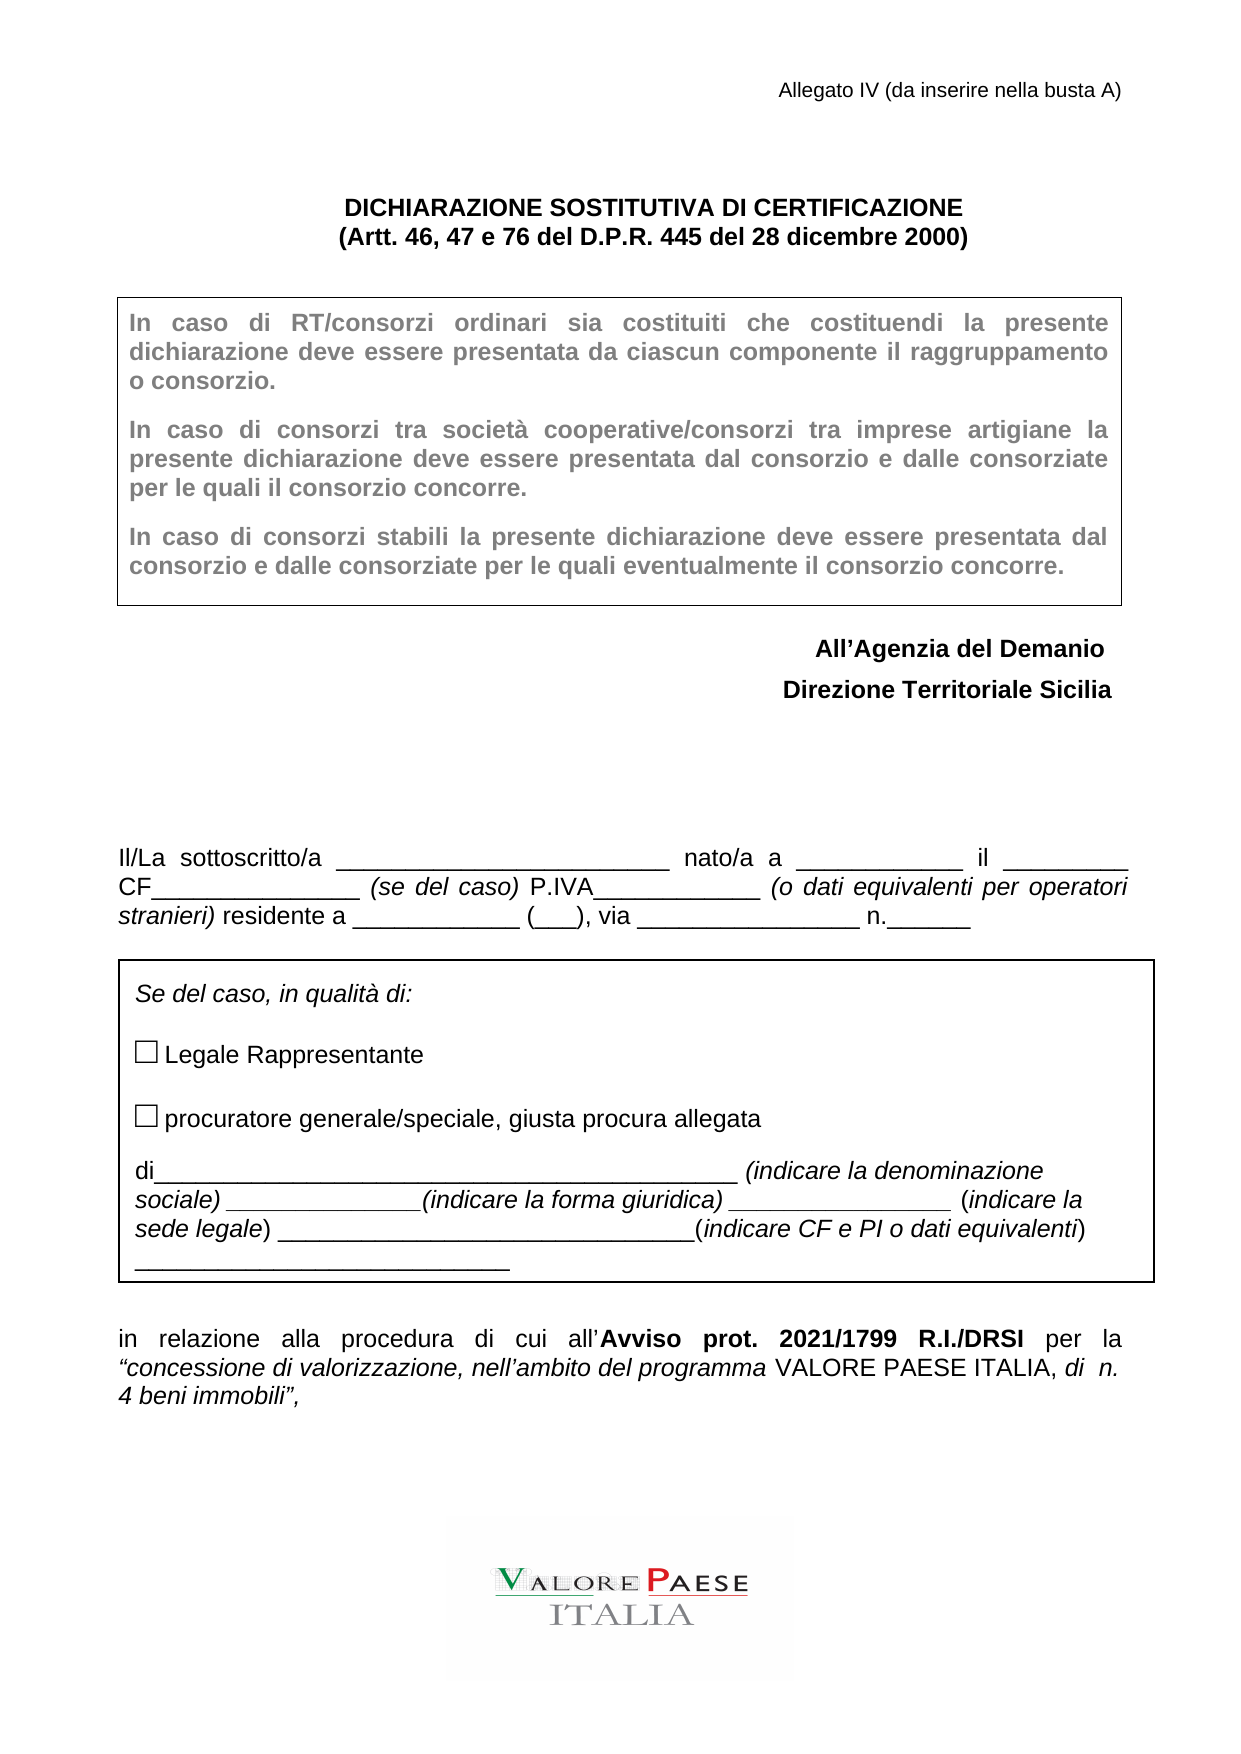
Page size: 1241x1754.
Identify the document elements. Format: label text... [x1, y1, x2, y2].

text Se del caso, in qualità di: [135, 979, 1138, 1008]
subtitle DICHIARAZIONE SOSTITUTIVA DI CERTIFICAZIONE [177, 193, 1130, 222]
text in relazione alla procedura di cui all’Avviso prot. 2021/1799 R.I./DRSI per la “concessione di valorizzazione, nell’ambito del programma VALORE PAESE ITALIA, di n. 4 beni immobili”, [118, 1324, 1122, 1410]
text □ procuratore generale/speciale, giusta procura allegata [135, 1092, 1138, 1136]
text di__________________________________________ (indicare la denominazione sociale) ______________(indicare la forma giuridica) ________________ (indicare la sede legale) ______________________________(indicare CF e PI o dati equivalenti) ___________________________ [135, 1156, 1138, 1271]
text Il/La sottoscritto/a ________________________ nato/a a ____________ il _________ CF_______________ (se del caso) P.IVA____________ (o dati equivalenti per operatori stranieri) residente a ____________ (___), via ________________ n.______ [118, 843, 1130, 929]
text □ Legale Rappresentante [135, 1028, 1138, 1072]
text (Artt. 46, 47 e 76 del D.P.R. 445 del 28 dicembre 2000) [177, 222, 1130, 251]
table_header In caso di RT/consorzi ordinari sia costituiti che costituendi la presente dichiarazione deve essere presentata da ciascun componente il raggruppamento o consorzio. In caso di consorzi tra società cooperative/consorzi tra imprese artigiane la presente dichiarazione deve essere presentata dal consorzio e dalle consorziate per le quali il consorzio concorre. In caso di consorzi stabili la presente dichiarazione deve essere presentata dal consorzio e dalle consorziate per le quali eventualmente il consorzio concorre. [118, 298, 1121, 604]
table_header All’Agenzia del Demanio Direzione Territoriale Sicilia [717, 606, 1123, 797]
